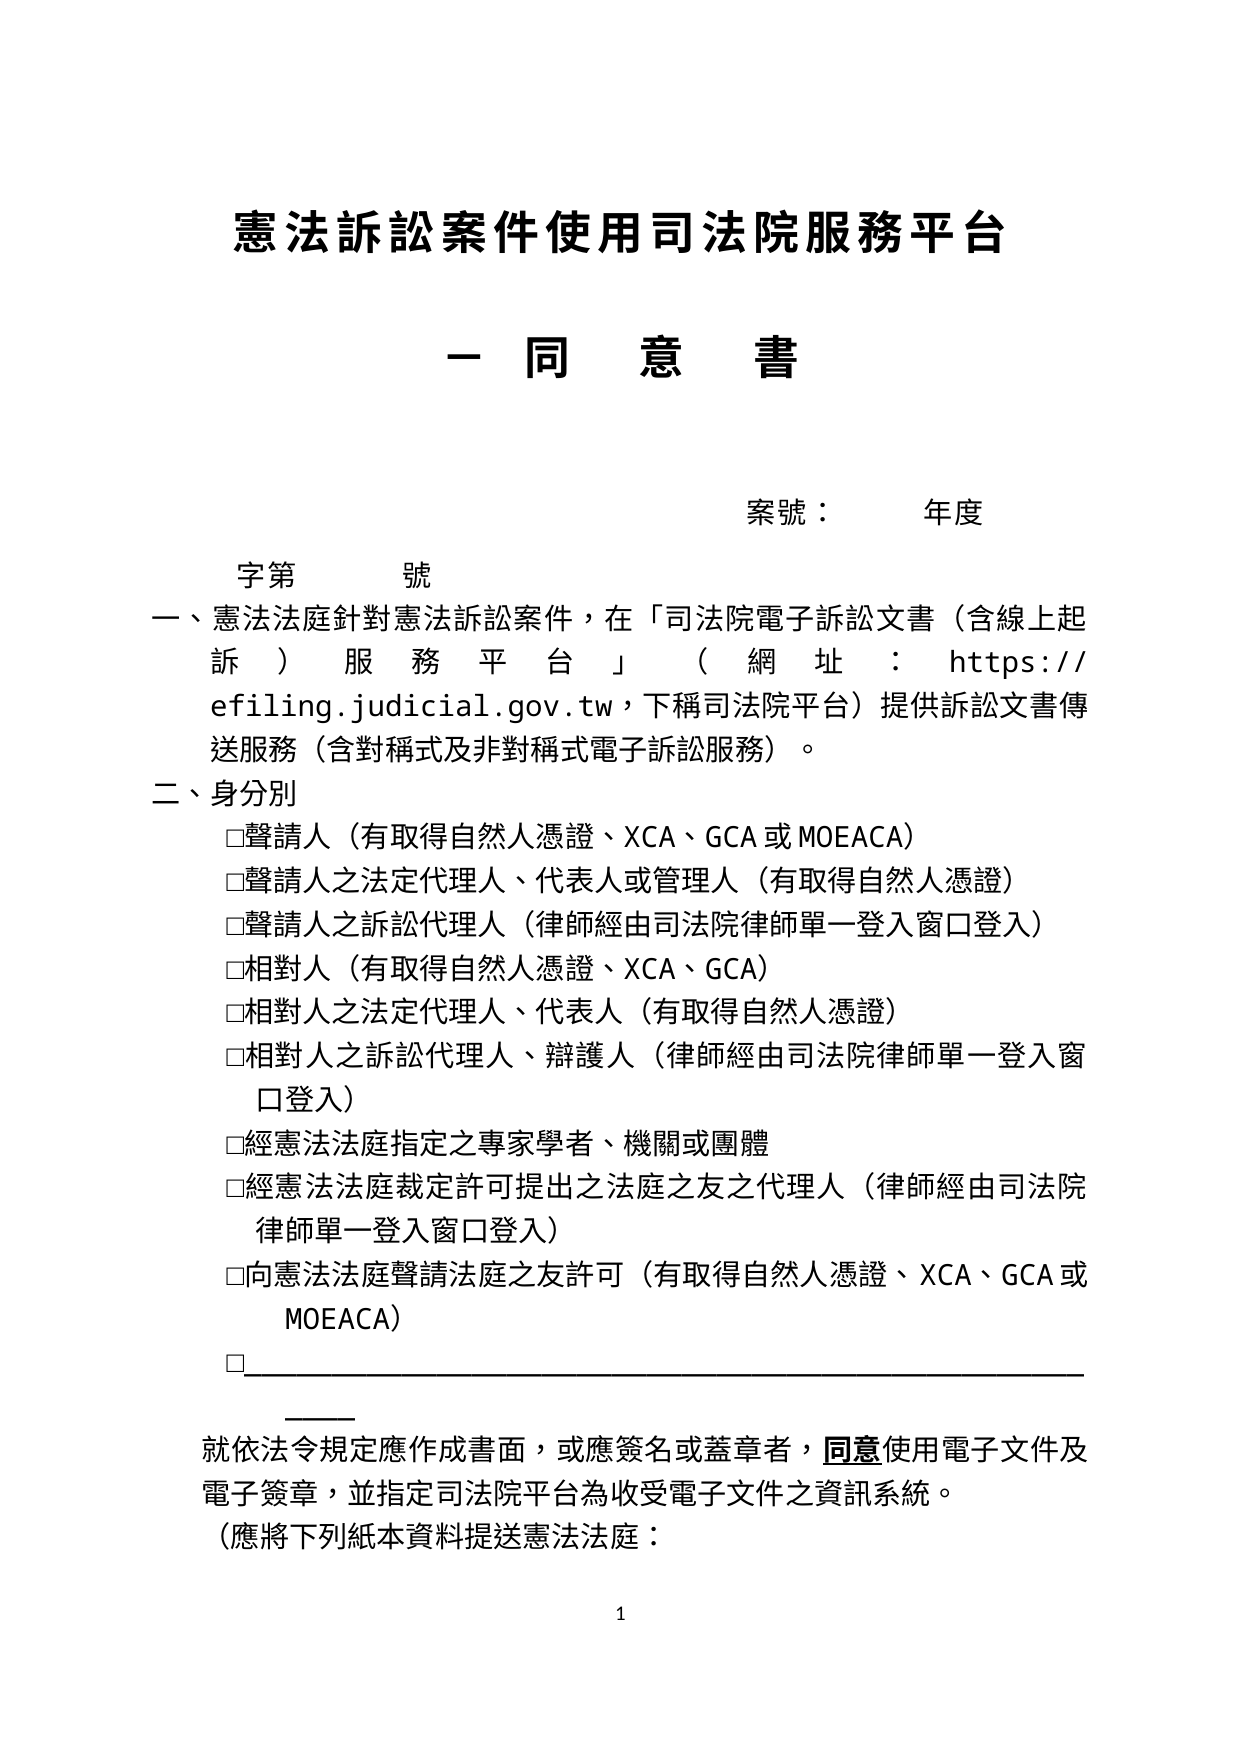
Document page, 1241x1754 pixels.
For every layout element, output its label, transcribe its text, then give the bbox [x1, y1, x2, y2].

text □相對人之法定代理人、代表人（有取得自然人憑證） [226, 988, 1089, 1032]
text □聲請人（有取得自然人憑證、XCA、GCA或MOEACA） [226, 813, 1089, 857]
text □向憲法法庭聲請法庭之友許可（有取得自然人憑證、XCA、GCA或MOEACA） [226, 1250, 1089, 1338]
text 就依法令規定應作成書面，或應簽名或蓋章者，同意使用電子文件及電子簽章，並指定司法院平台為收受電子文件之資訊系統。 [201, 1425, 1089, 1513]
text □____________________________________________________ [226, 1338, 1089, 1425]
text □經憲法法庭裁定許可提出之法庭之友之代理人（律師經由司法院律師單一登入窗口登入） [226, 1163, 1089, 1250]
text 二、身分別 [151, 769, 1089, 813]
text □相對人（有取得自然人憑證、XCA、GCA） [226, 944, 1089, 988]
text 案號： 年度 字第 號 [226, 469, 1089, 594]
text 一、憲法法庭針對憲法訴訟案件，在「司法院電子訴訟文書（含線上起訴）服務平台」（網址：https://efiling.judicial.gov.tw，下稱司法院平台）提供訴訟文書傳送服務（含對稱式及非對稱式電子訴訟服務）。 [151, 594, 1089, 769]
text 憲法訴訟案件使用司法院服務平台 [151, 157, 1089, 282]
text □相對人之訴訟代理人、辯護人（律師經由司法院律師單一登入窗口登入） [226, 1032, 1089, 1119]
text □聲請人之法定代理人、代表人或管理人（有取得自然人憑證） [226, 857, 1089, 900]
text □聲請人之訴訟代理人（律師經由司法院律師單一登入窗口登入） [226, 900, 1089, 944]
text （應將下列紙本資料提送憲法法庭： [201, 1513, 1089, 1557]
text － 同 意 書 [151, 282, 1089, 407]
text □經憲法法庭指定之專家學者、機關或團體 [226, 1119, 1089, 1163]
